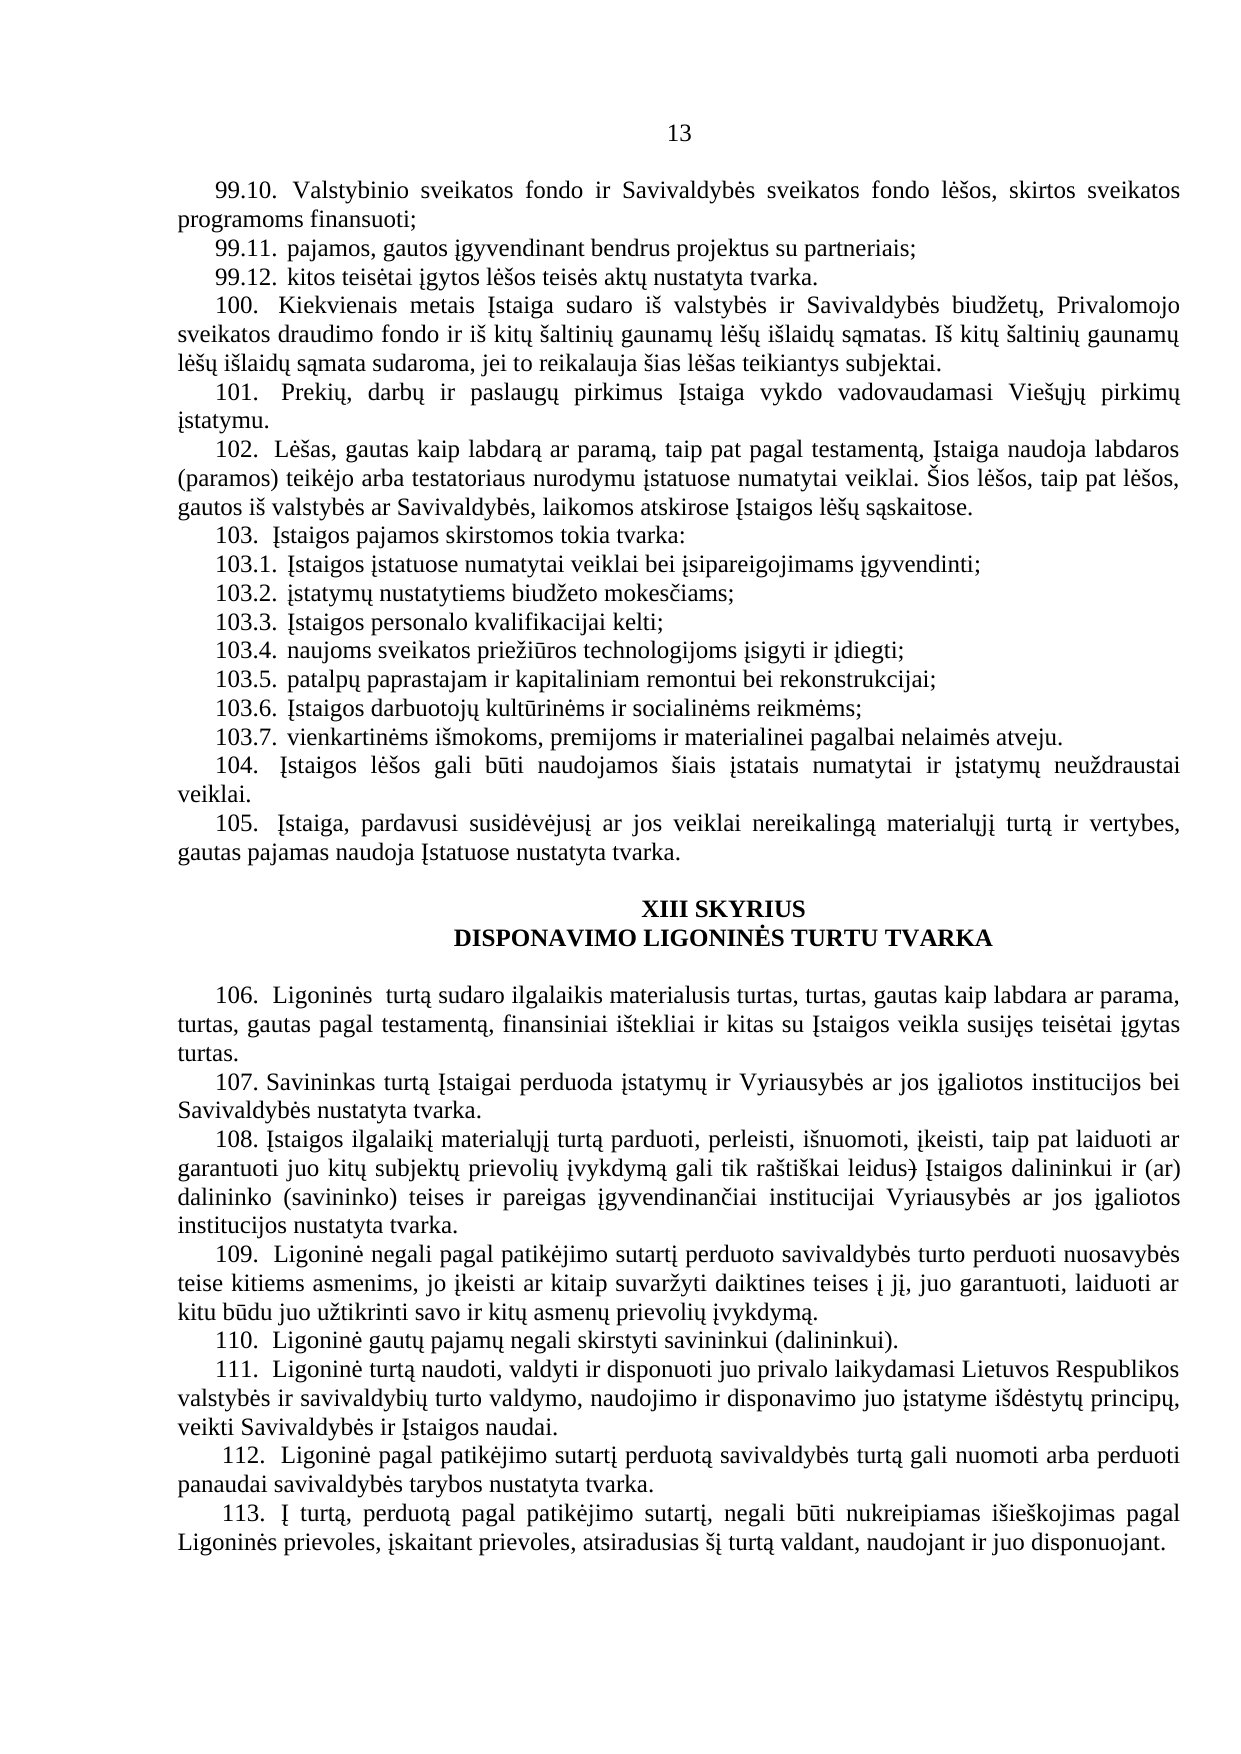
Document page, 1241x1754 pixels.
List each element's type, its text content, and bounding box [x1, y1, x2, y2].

text 103.5. patalpų paprastajam ir kapitaliniam remontui bei rekonstrukcijai; [215, 664, 1181, 693]
text DISPONAVIMO LIGONINĖS TURTU TVARKA [177, 923, 1181, 952]
text 110. Ligoninė gautų pajamų negali skirstyti savininkui (dalininkui). [177, 1326, 1181, 1354]
text 103. Įstaigos pajamos skirstomos tokia tvarka: [177, 521, 1181, 549]
text 105. Įstaiga, pardavusi susidėvėjusį ar jos veiklai nereikalingą materialųjį turtą ir vertybes, gautas pajamas naudoja Įstatuose nustatyta tvarka. [177, 808, 1181, 866]
text 103.2. įstatymų nustatytiems biudžeto mokesčiams; [215, 578, 1181, 607]
text 112. Ligoninė pagal patikėjimo sutartį perduotą savivaldybės turtą gali nuomoti arba perduoti panaudai savivaldybės tarybos nustatyta tvarka. [177, 1441, 1181, 1498]
text 106. Ligoninės turtą sudaro ilgalaikis materialusis turtas, turtas, gautas kaip labdara ar parama, turtas, gautas pagal testamentą, finansiniai ištekliai ir kitas su Įstaigos veikla susijęs teisėtai įgytas turtas. [177, 981, 1181, 1067]
text 104. Įstaigos lėšos gali būti naudojamos šiais įstatais numatytai ir įstatymų neuždraustai veiklai. [177, 751, 1181, 808]
text 103.3. Įstaigos personalo kvalifikacijai kelti; [215, 607, 1181, 636]
text 103.7. vienkartinėms išmokoms, premijoms ir materialinei pagalbai nelaimės atveju. [215, 722, 1181, 751]
text 113. Į turtą, perduotą pagal patikėjimo sutartį, negali būti nukreipiamas išieškojimas pagal Ligoninės prievoles, įskaitant prievoles, atsiradusias šį turtą valdant, naudojant ir juo disponuojant. [177, 1498, 1181, 1556]
text 103.6. Įstaigos darbuotojų kultūrinėms ir socialinėms reikmėms; [215, 693, 1181, 722]
text 111. Ligoninė turtą naudoti, valdyti ir disponuoti juo privalo laikydamasi Lietuvos Respublikos valstybės ir savivaldybių turto valdymo, naudojimo ir disponavimo juo įstatyme išdėstytų principų, veikti Savivaldybės ir Įstaigos naudai. [177, 1354, 1181, 1441]
text 101. Prekių, darbų ir paslaugų pirkimus Įstaiga vykdo vadovaudamasi Viešųjų pirkimų įstatymu. [177, 377, 1181, 434]
text 102. Lėšas, gautas kaip labdarą ar paramą, taip pat pagal testamentą, Įstaiga naudoja labdaros (paramos) teikėjo arba testatoriaus nurodymu įstatuose numatytai veiklai. Šios lėšos, taip pat lėšos, gautos iš valstybės ar Savivaldybės, laikomos atskirose Įstaigos lėšų sąskaitose. [177, 434, 1181, 521]
text 103.4. naujoms sveikatos priežiūros technologijoms įsigyti ir įdiegti; [215, 636, 1181, 664]
text 99.11. pajamos, gautos įgyvendinant bendrus projektus su partneriais; [177, 233, 1181, 262]
text 99.12. kitos teisėtai įgytos lėšos teisės aktų nustatyta tvarka. [177, 262, 1181, 291]
text 109. Ligoninė negali pagal patikėjimo sutartį perduoto savivaldybės turto perduoti nuosavybės teise kitiems asmenims, jo įkeisti ar kitaip suvaržyti daiktines teises į jį, juo garantuoti, laiduoti ar kitu būdu juo užtikrinti savo ir kitų asmenų prievolių įvykdymą. [177, 1239, 1181, 1326]
text 99.10. Valstybinio sveikatos fondo ir Savivaldybės sveikatos fondo lėšos, skirtos sveikatos programoms finansuoti; [177, 176, 1181, 233]
text 103.1. Įstaigos įstatuose numatytai veiklai bei įsipareigojimams įgyvendinti; [215, 549, 1181, 578]
text 108. Įstaigos ilgalaikį materialųjį turtą parduoti, perleisti, išnuomoti, įkeisti, taip pat laiduoti ar garantuoti juo kitų subjektų prievolių įvykdymą gali tik raštiškai leidus) Įstaigos dalininkui ir (ar) dalininko (savininko) teises ir pareigas įgyvendinančiai institucijai Vyriausybės ar jos įgaliotos institucijos nustatyta tvarka. [177, 1124, 1181, 1239]
text 100. Kiekvienais metais Įstaiga sudaro iš valstybės ir Savivaldybės biudžetų, Privalomojo sveikatos draudimo fondo ir iš kitų šaltinių gaunamų lėšų išlaidų sąmatas. Iš kitų šaltinių gaunamų lėšų išlaidų sąmata sudaroma, jei to reikalauja šias lėšas teikiantys subjektai. [177, 291, 1181, 377]
text XIII SKYRIUS [177, 894, 1181, 923]
text 107. Savininkas turtą Įstaigai perduoda įstatymų ir Vyriausybės ar jos įgaliotos institucijos bei Savivaldybės nustatyta tvarka. [177, 1067, 1181, 1124]
